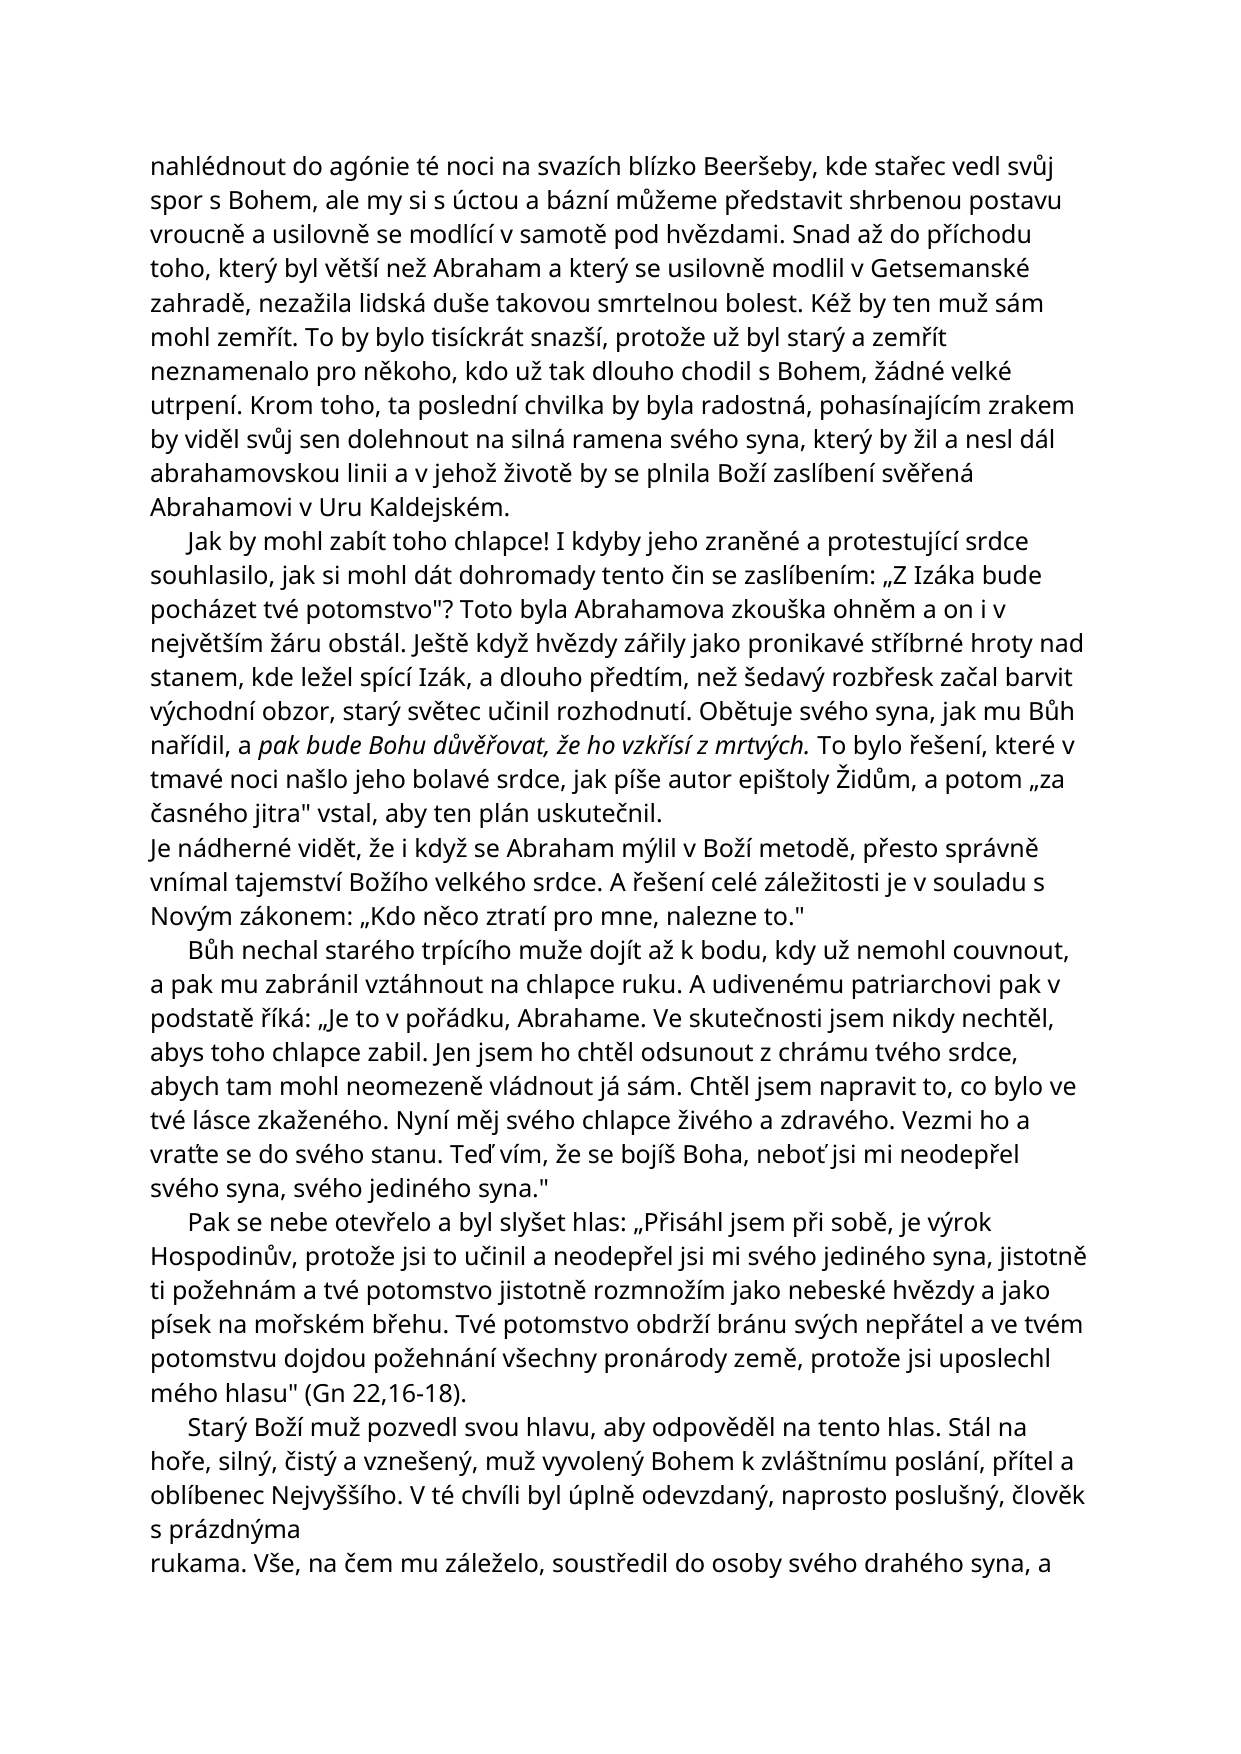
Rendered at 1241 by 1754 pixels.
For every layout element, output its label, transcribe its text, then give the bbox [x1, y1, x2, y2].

text Pak se nebe otevřelo a byl slyšet hlas: „Přisáhl jsem při sobě, je výrok Hospodinův, protože jsi to učinil a neodepřel jsi mi svého jediného syna, jistotně ti požehnám a tvé potomstvo jistotně rozmnožím jako nebeské hvězdy a jako písek na mořském břehu. Tvé potomstvo obdrží bránu svých nepřátel a ve tvém potomstvu dojdou požehnání všechny pronárody země, protože jsi uposlechl mého hlasu" (Gn 22,16-18). [150, 1205, 1090, 1409]
text Jak by mohl zabít toho chlapce! I kdyby jeho zraněné a protestující srdce souhlasilo, jak si mohl dát dohromady tento čin se zaslíbením: „Z Izáka bude pocházet tvé potomstvo"? Toto byla Abrahamova zkouška ohněm a on i v největším žáru obstál. Ještě když hvězdy zářily jako pronikavé stříbrné hroty nad stanem, kde ležel spící Izák, a dlouho předtím, než šedavý rozbřesk začal barvit východní obzor, starý světec učinil rozhodnutí. Obětuje svého syna, jak mu Bůh nařídil, a pak bude Bohu důvěřovat, že ho vzkřísí z mrtvých. To bylo řešení, které v tmavé noci našlo jeho bolavé srdce, jak píše autor epištoly Židům, a potom „za časného jitra" vstal, aby ten plán uskutečnil. [150, 524, 1090, 830]
text rukama. Vše, na čem mu záleželo, soustředil do osoby svého drahého syna, a [150, 1546, 1090, 1579]
text Starý Boží muž pozvedl svou hlavu, aby odpověděl na tento hlas. Stál na hoře, silný, čistý a vznešený, muž vyvolený Bohem k zvláštnímu poslání, přítel a oblíbenec Nejvyššího. V té chvíli byl úplně odevzdaný, naprosto poslušný, člověk s prázdnýma [150, 1409, 1090, 1546]
text Bůh nechal starého trpícího muže dojít až k bodu, kdy už nemohl couvnout, a pak mu zabránil vztáhnout na chlapce ruku. A udivenému patriarchovi pak v podstatě říká: „Je to v pořádku, Abrahame. Ve skutečnosti jsem nikdy nechtěl, abys toho chlapce zabil. Jen jsem ho chtěl odsunout z chrámu tvého srdce, abych tam mohl neomezeně vládnout já sám. Chtěl jsem napravit to, co bylo ve tvé lásce zkaženého. Nyní měj svého chlapce živého a zdravého. Vezmi ho a vraťte se do svého stanu. Teď vím, že se bojíš Boha, neboť jsi mi neodepřel svého syna, svého jediného syna." [150, 932, 1090, 1205]
text nahlédnout do agónie té noci na svazích blízko Beeršeby, kde stařec vedl svůj spor s Bohem, ale my si s úctou a bázní můžeme představit shrbenou postavu vroucně a usilovně se modlící v samotě pod hvězdami. Snad až do příchodu toho, který byl větší než Abraham a který se usilovně modlil v Getsemanské zahradě, nezažila lidská duše takovou smrtelnou bolest. Kéž by ten muž sám mohl zemřít. To by bylo tisíckrát snazší, protože už byl starý a zemřít neznamenalo pro někoho, kdo už tak dlouho chodil s Bohem, žádné velké utrpení. Krom toho, ta poslední chvilka by byla radostná, pohasínajícím zrakem by viděl svůj sen dolehnout na silná ramena svého syna, který by žil a nesl dál abrahamovskou linii a v jehož životě by se plnila Boží zaslíbení svěřená Abrahamovi v Uru Kaldejském. [150, 149, 1090, 524]
text Je nádherné vidět, že i když se Abraham mýlil v Boží metodě, přesto správně vnímal tajemství Božího velkého srdce. A řešení celé záležitosti je v souladu s Novým zákonem: „Kdo něco ztratí pro mne, nalezne to." [150, 830, 1090, 932]
